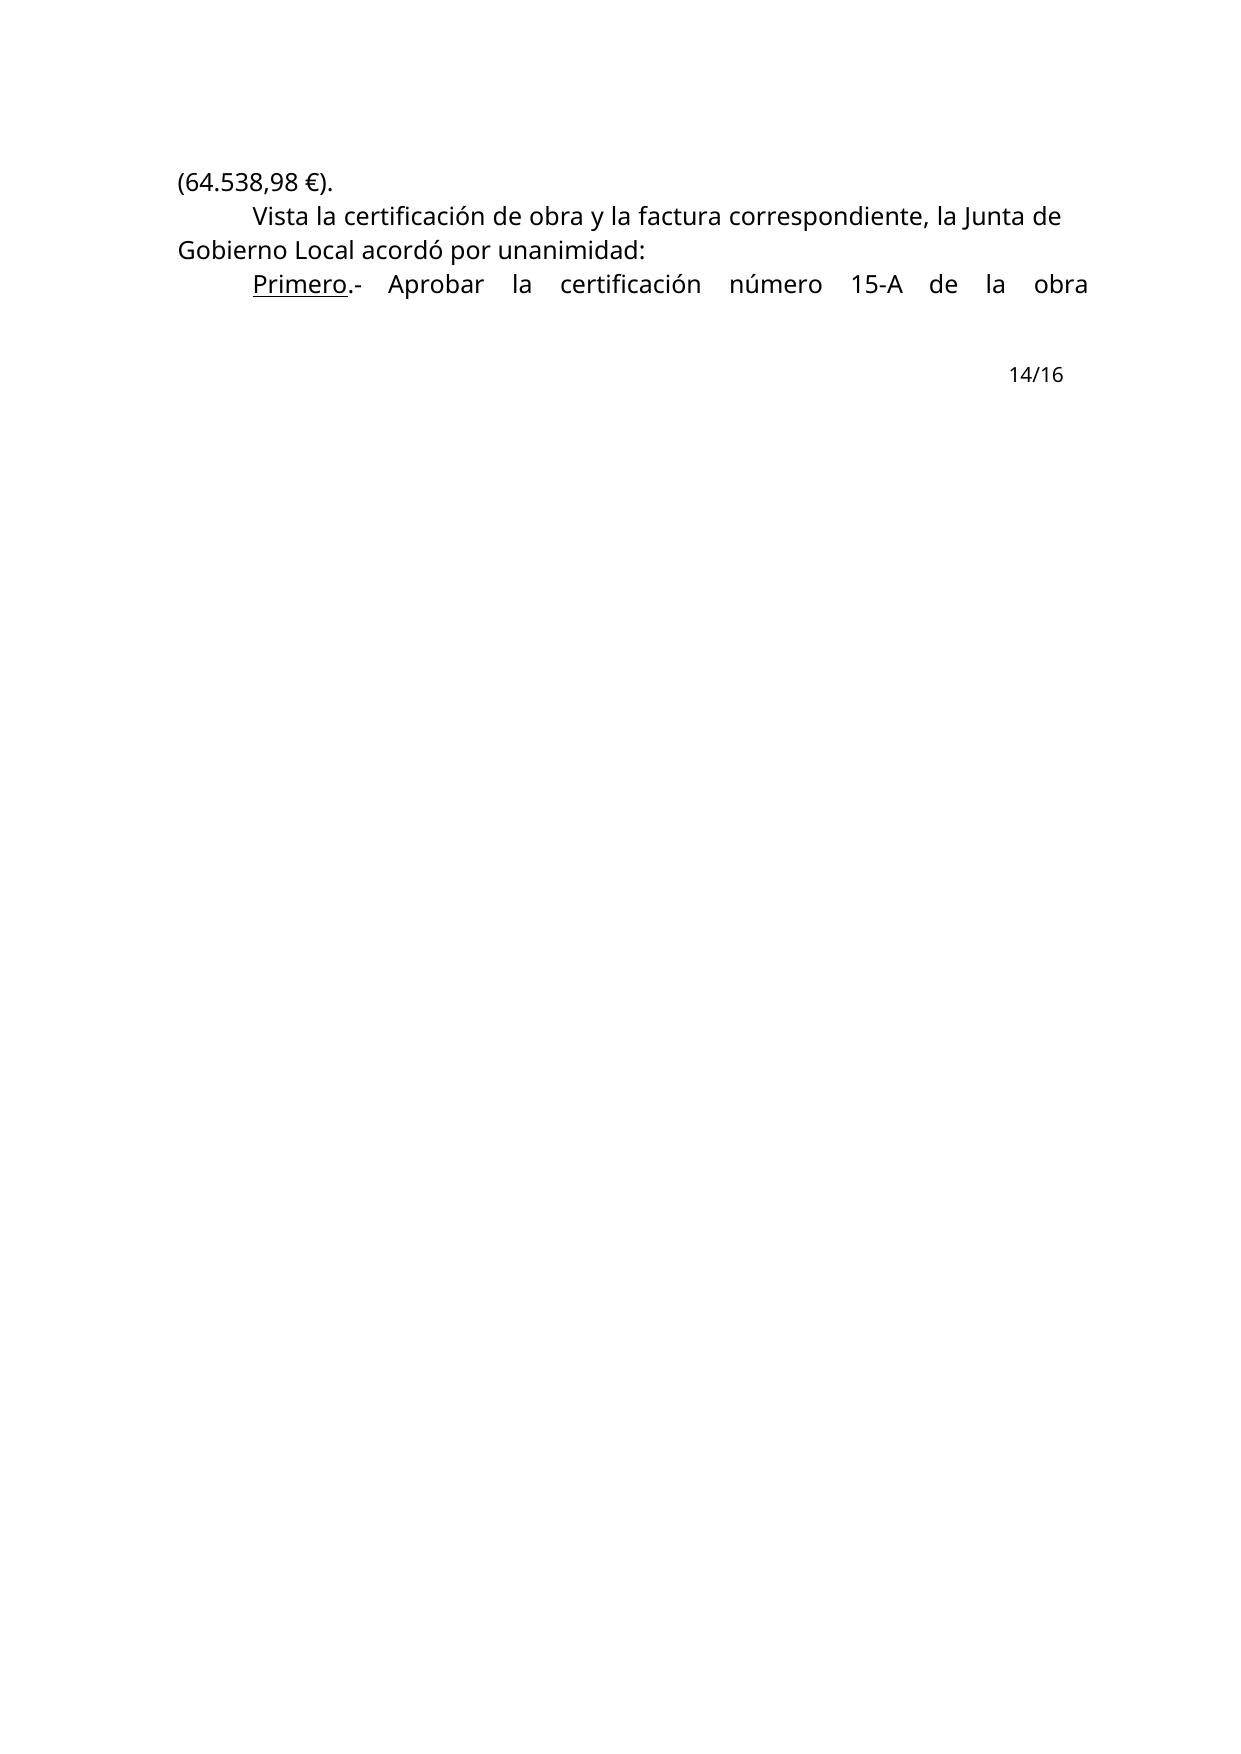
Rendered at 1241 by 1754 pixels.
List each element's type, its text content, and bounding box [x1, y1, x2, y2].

text Primero.- Aprobar la certificación número 15-A de la obra [252, 267, 1190, 301]
text (64.538,98 €). [177, 164, 1062, 199]
text Vista la certificación de obra y la factura correspondiente, la Junta de Gobierno Local acordó por unanimidad: [177, 199, 1063, 267]
text 14/16 [37, 360, 1063, 389]
